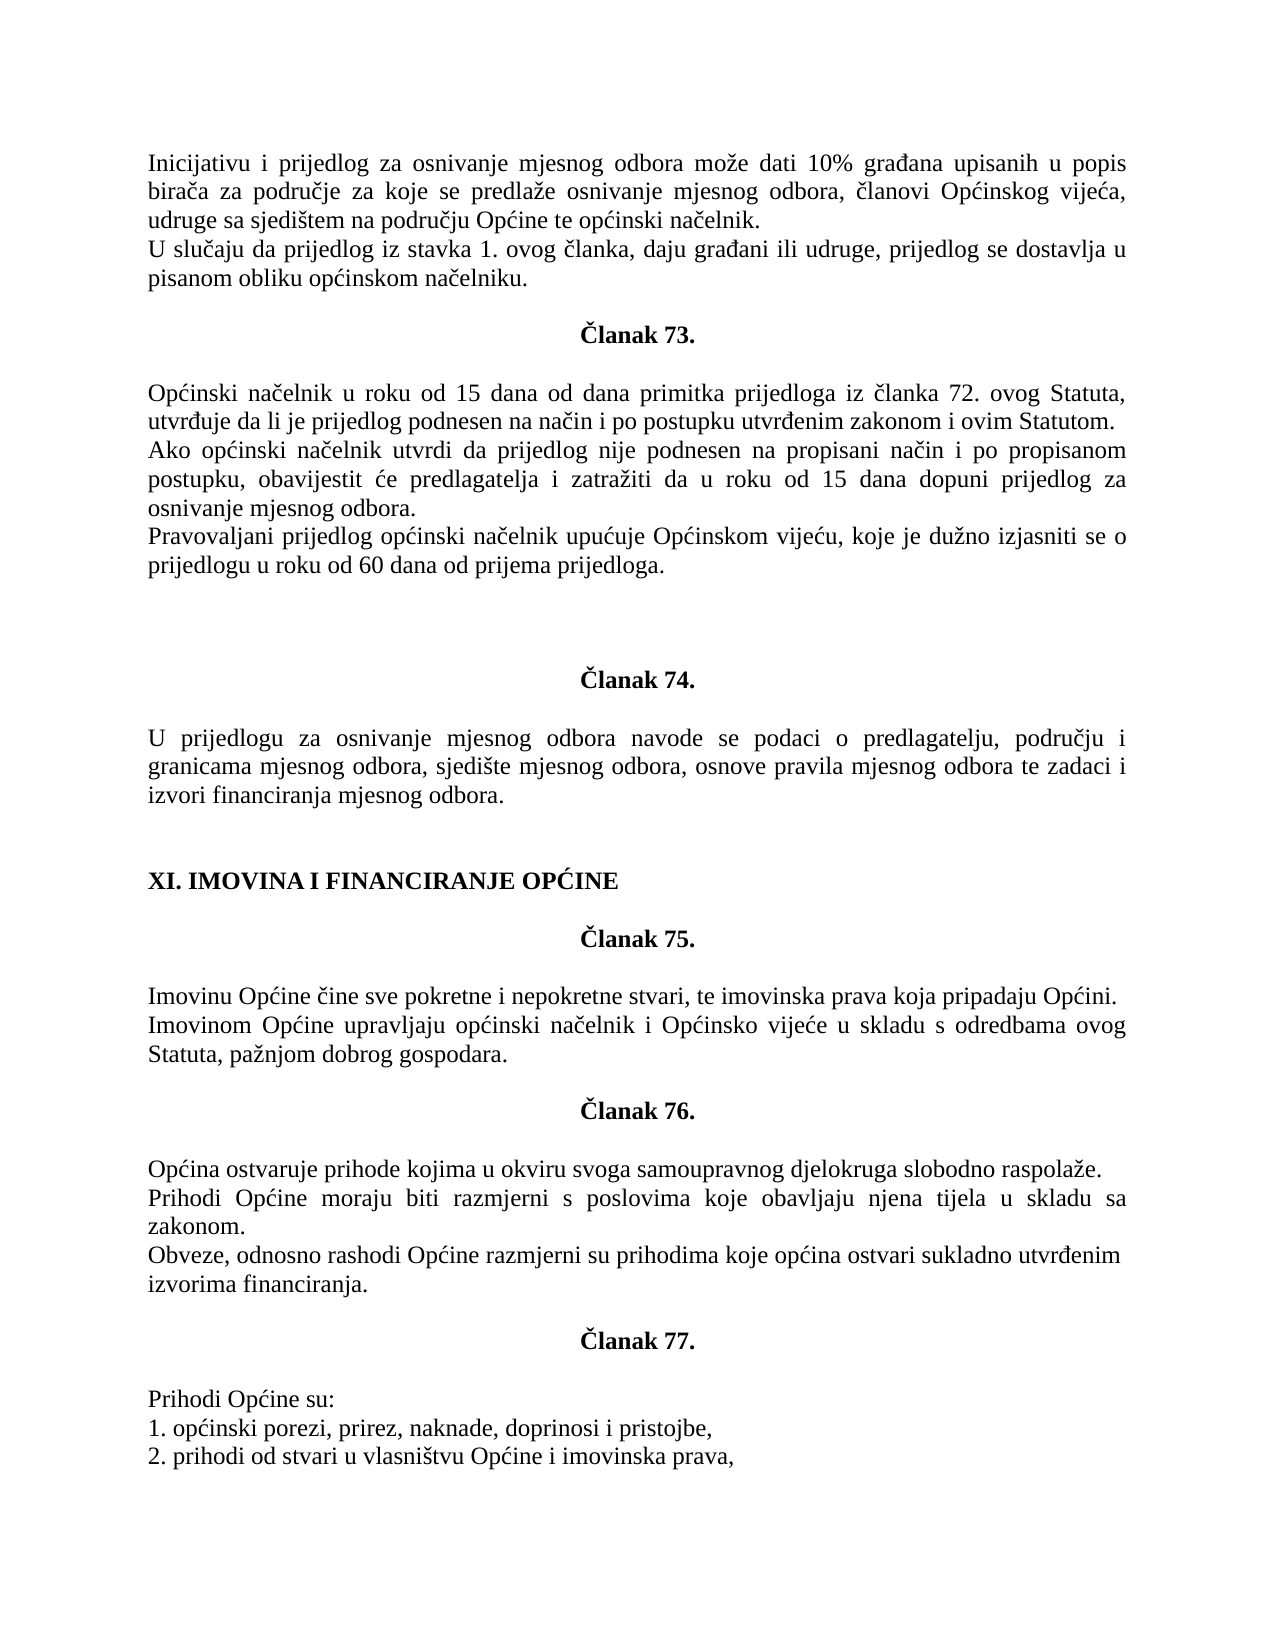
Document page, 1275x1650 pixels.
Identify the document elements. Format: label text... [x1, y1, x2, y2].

text Općinski načelnik u roku od 15 dana od dana primitka prijedloga iz članka 72. ovog Statuta, utvrđuje da li je prijedlog podnesen na način i po postupku utvrđenim zakonom i ovim Statutom. [148, 378, 1127, 435]
text izvorima financiranja. [148, 1269, 1127, 1298]
text Obveze, odnosno rashodi Općine razmjerni su prihodima koje općina ostvari sukladno utvrđenim [148, 1240, 1127, 1269]
text Članak 76. [148, 1096, 1127, 1125]
text Imovinu Općine čine sve pokretne i nepokretne stvari, te imovinska prava koja pripadaju Općini. [148, 981, 1127, 1010]
text Članak 73. [148, 320, 1127, 349]
text Ako općinski načelnik utvrdi da prijedlog nije podnesen na propisani način i po propisanom postupku, obavijestit će predlagatelja i zatražiti da u roku od 15 dana dopuni prijedlog za osnivanje mjesnog odbora. [148, 435, 1127, 521]
text U slučaju da prijedlog iz stavka 1. ovog članka, daju građani ili udruge, prijedlog se dostavlja u pisanom obliku općinskom načelniku. [148, 234, 1127, 291]
text Pravovaljani prijedlog općinski načelnik upućuje Općinskom vijeću, koje je dužno izjasniti se o prijedlogu u roku od 60 dana od prijema prijedloga. [148, 521, 1127, 579]
text Inicijativu i prijedlog za osnivanje mjesnog odbora može dati 10% građana upisanih u popis birača za područje za koje se predlaže osnivanje mjesnog odbora, članovi Općinskog vijeća, udruge sa sjedištem na području Općine te općinski načelnik. [148, 148, 1127, 234]
text 1. općinski porezi, prirez, naknade, doprinosi i pristojbe, [148, 1413, 1127, 1441]
text Članak 74. [148, 665, 1127, 694]
text Općina ostvaruje prihode kojima u okviru svoga samoupravnog djelokruga slobodno raspolaže. [148, 1154, 1127, 1183]
text Članak 75. [148, 924, 1127, 953]
text Članak 77. [148, 1326, 1127, 1355]
text Prihodi Općine su: [148, 1384, 1127, 1413]
text Imovinom Općine upravljaju općinski načelnik i Općinsko vijeće u skladu s odredbama ovog Statuta, pažnjom dobrog gospodara. [148, 1010, 1127, 1068]
text Prihodi Općine moraju biti razmjerni s poslovima koje obavljaju njena tijela u skladu sa zakonom. [148, 1183, 1127, 1240]
text XI. IMOVINA I FINANCIRANJE OPĆINE [148, 866, 1127, 895]
text 2. prihodi od stvari u vlasništvu Općine i imovinska prava, [148, 1441, 1127, 1470]
text U prijedlogu za osnivanje mjesnog odbora navode se podaci o predlagatelju, području i granicama mjesnog odbora, sjedište mjesnog odbora, osnove pravila mjesnog odbora te zadaci i izvori financiranja mjesnog odbora. [148, 723, 1127, 809]
